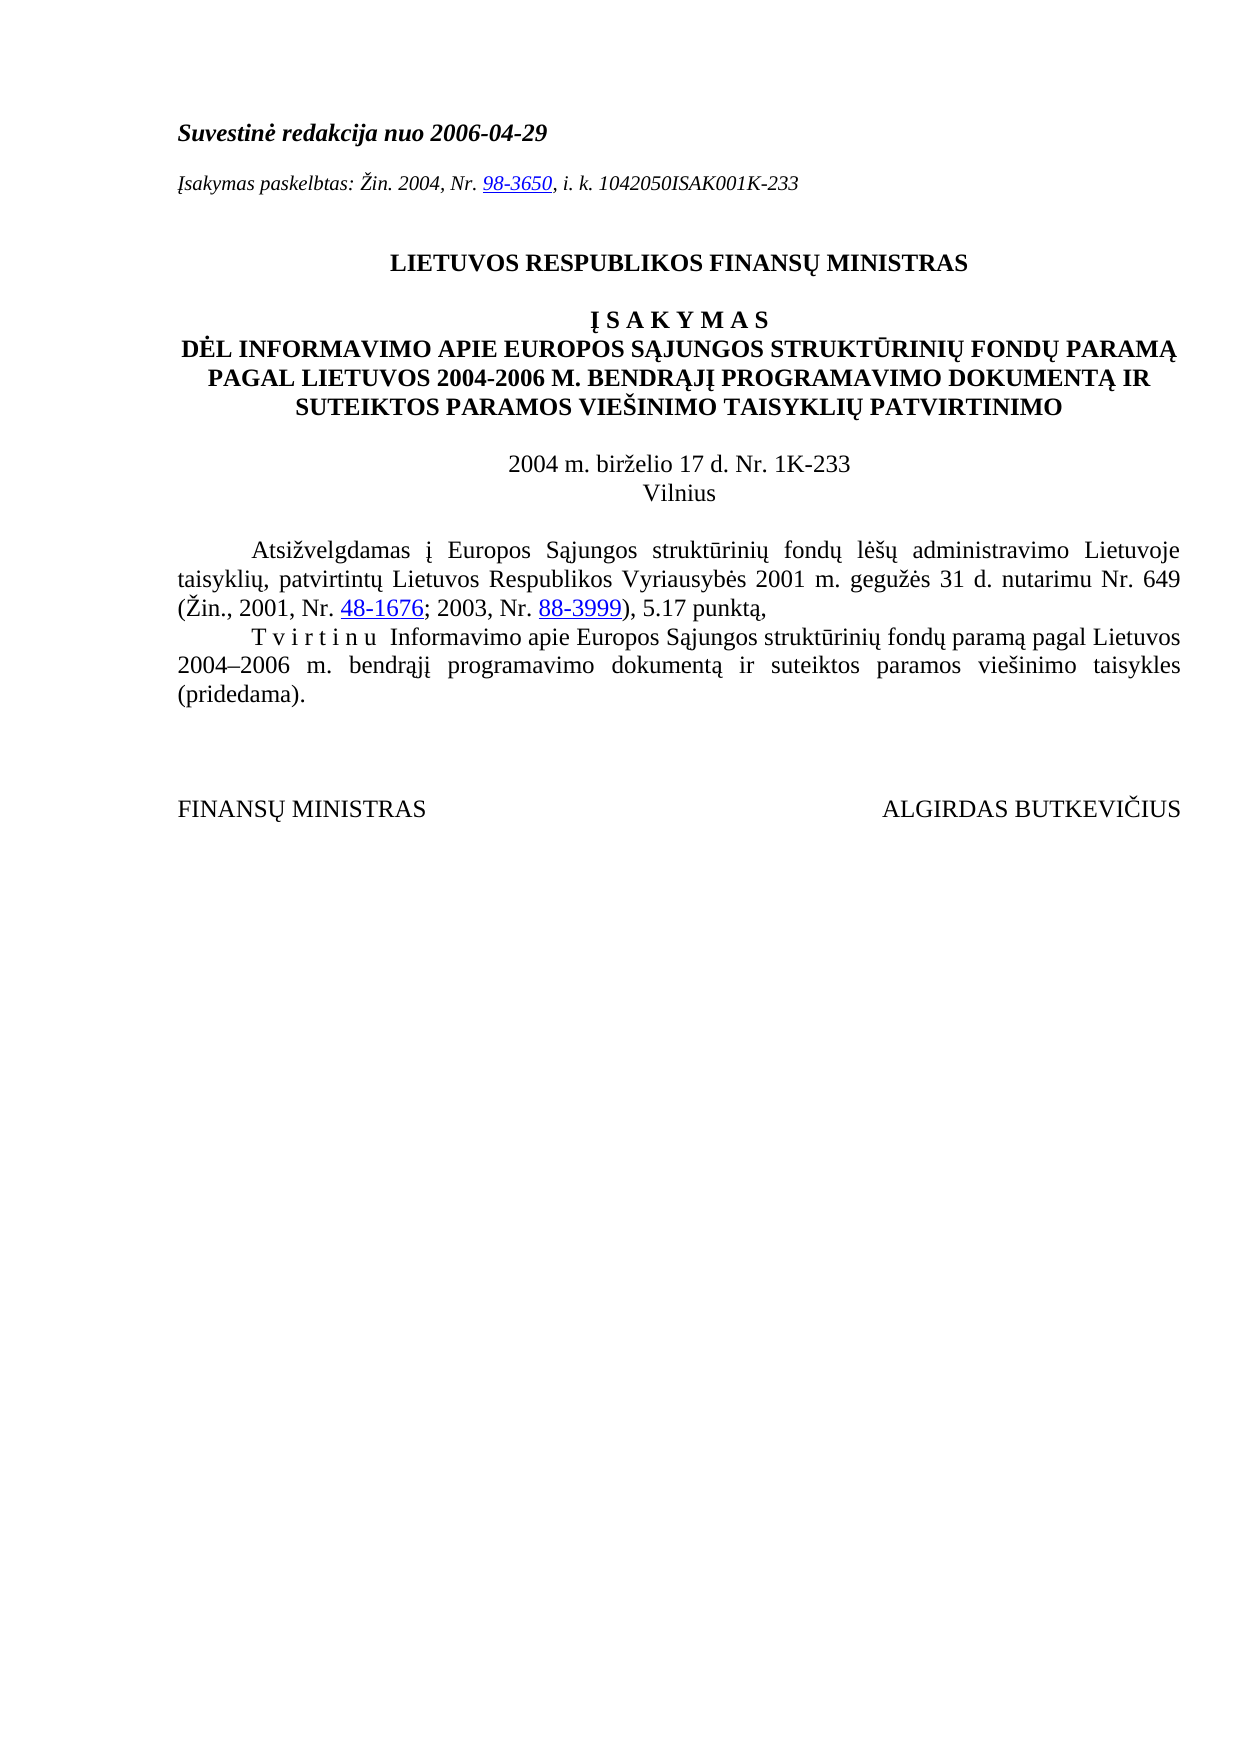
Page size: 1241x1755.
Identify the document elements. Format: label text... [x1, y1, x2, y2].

text Įsakymas paskelbtas: Žin. 2004, Nr. 98-3650, i. k. 1042050ISAK001K-233 [177, 171, 1181, 195]
text 2004 m. birželio 17 d. Nr. 1K-233 [177, 449, 1181, 478]
text FINANSŲ MINISTRAS ALGIRDAS BUTKEVIČIUS [177, 794, 1181, 823]
text Suvestinė redakcija nuo 2006-04-29 [177, 118, 1181, 147]
text Atsižvelgdamas į Europos Sąjungos struktūrinių fondų lėšų administravimo Lietuvoje taisyklių, patvirtintų Lietuvos Respublikos Vyriausybės 2001 m. gegužės 31 d. nutarimu Nr. 649 (Žin., 2001, Nr. 48-1676; 2003, Nr. 88-3999), 5.17 punktą, [177, 535, 1181, 622]
text DĖL INFORMAVIMO APIE EUROPOS SĄJUNGOS STRUKTŪRINIŲ FONDŲ PARAMĄ PAGAL LIETUVOS 2004-2006 M. BENDRĄJĮ PROGRAMAVIMO DOKUMENTĄ IR SUTEIKTOS PARAMOS VIEŠINIMO TAISYKLIŲ PATVIRTINIMO [177, 334, 1181, 420]
text LIETUVOS RESPUBLIKOS FINANSŲ MINISTRAS [177, 248, 1181, 277]
text Tvirtinu Informavimo apie Europos Sąjungos struktūrinių fondų paramą pagal Lietuvos 2004–2006 m. bendrąjį programavimo dokumentą ir suteiktos paramos viešinimo taisykles (pridedama). [177, 622, 1181, 708]
text Į S A K Y M A S [177, 305, 1181, 334]
text Vilnius [177, 478, 1181, 507]
